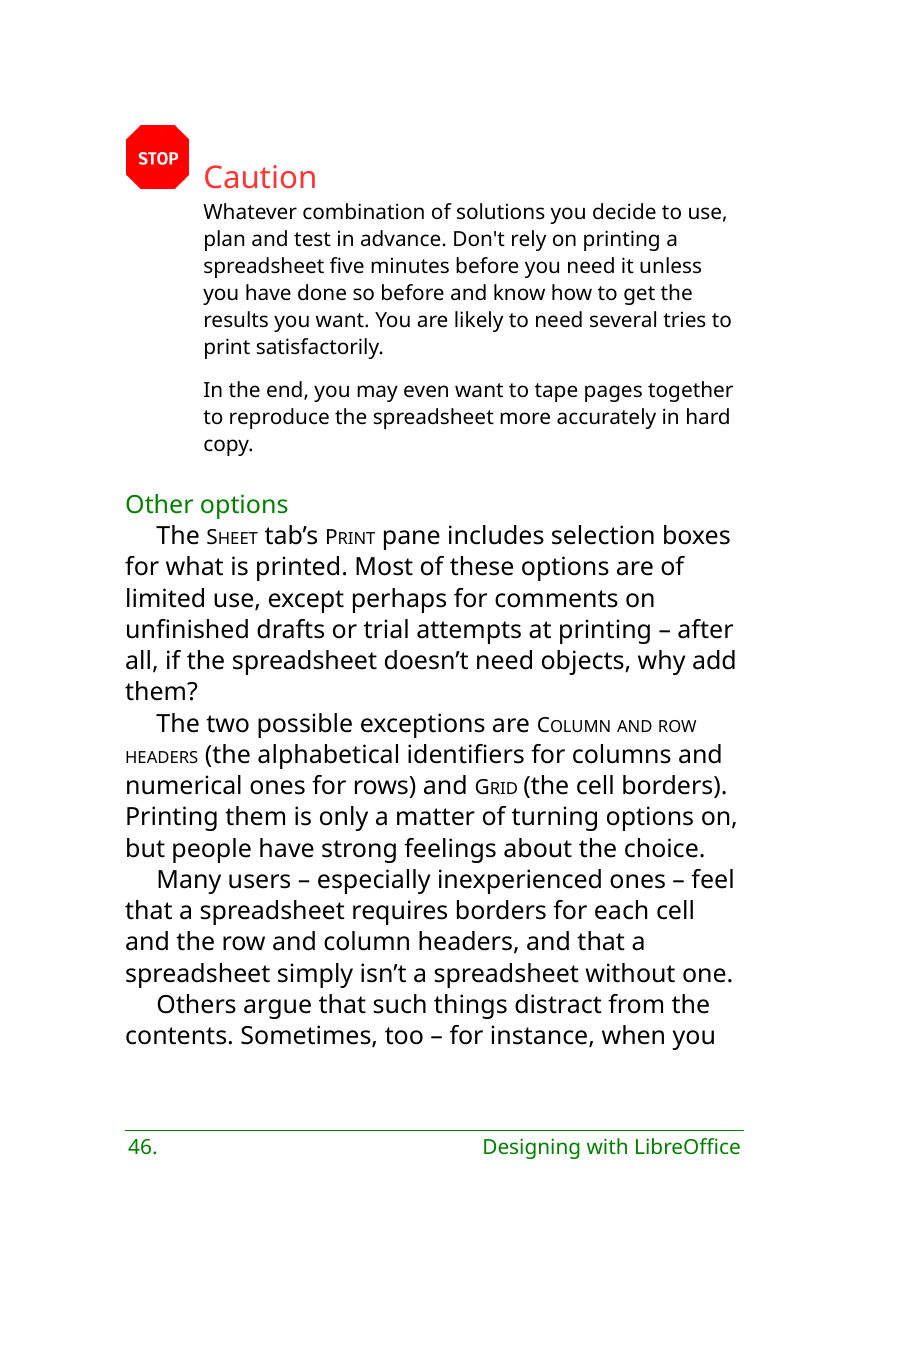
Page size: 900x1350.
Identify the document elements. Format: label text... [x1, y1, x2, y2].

text Others argue that such things distract from the contents. Sometimes, too – for instance, when you [125, 988, 744, 1051]
list Caution [125, 125, 744, 198]
text The two possible exceptions are Column and row headers (the alphabetical identifiers for columns and numerical ones for rows) and Grid (the cell borders). Printing them is only a matter of turning options on, but people have strong feelings about the choice. [125, 707, 744, 863]
subtitle Other options [125, 488, 744, 519]
picture [126, 125, 189, 189]
text Many users – especially inexperienced ones – feel that a spreadsheet requires borders for each cell and the row and column headers, and that a spreadsheet simply isn’t a spreadsheet without one. [125, 863, 744, 988]
text Whatever combination of solutions you decide to use, plan and test in advance. Don't rely on printing a spreadsheet five minutes before you need it unless you have done so before and know how to get the results you want. You are likely to need several tries to print satisfactorily. [203, 198, 744, 360]
text The Sheet tab’s Print pane includes selection boxes for what is printed. Most of these options are of limited use, except perhaps for comments on unfinished drafts or trial attempts at printing – after all, if the spreadsheet doesn’t need objects, why add them? [125, 519, 744, 707]
text In the end, you may even want to tape pages together to reproduce the spreadsheet more accurately in hard copy. [203, 376, 744, 457]
